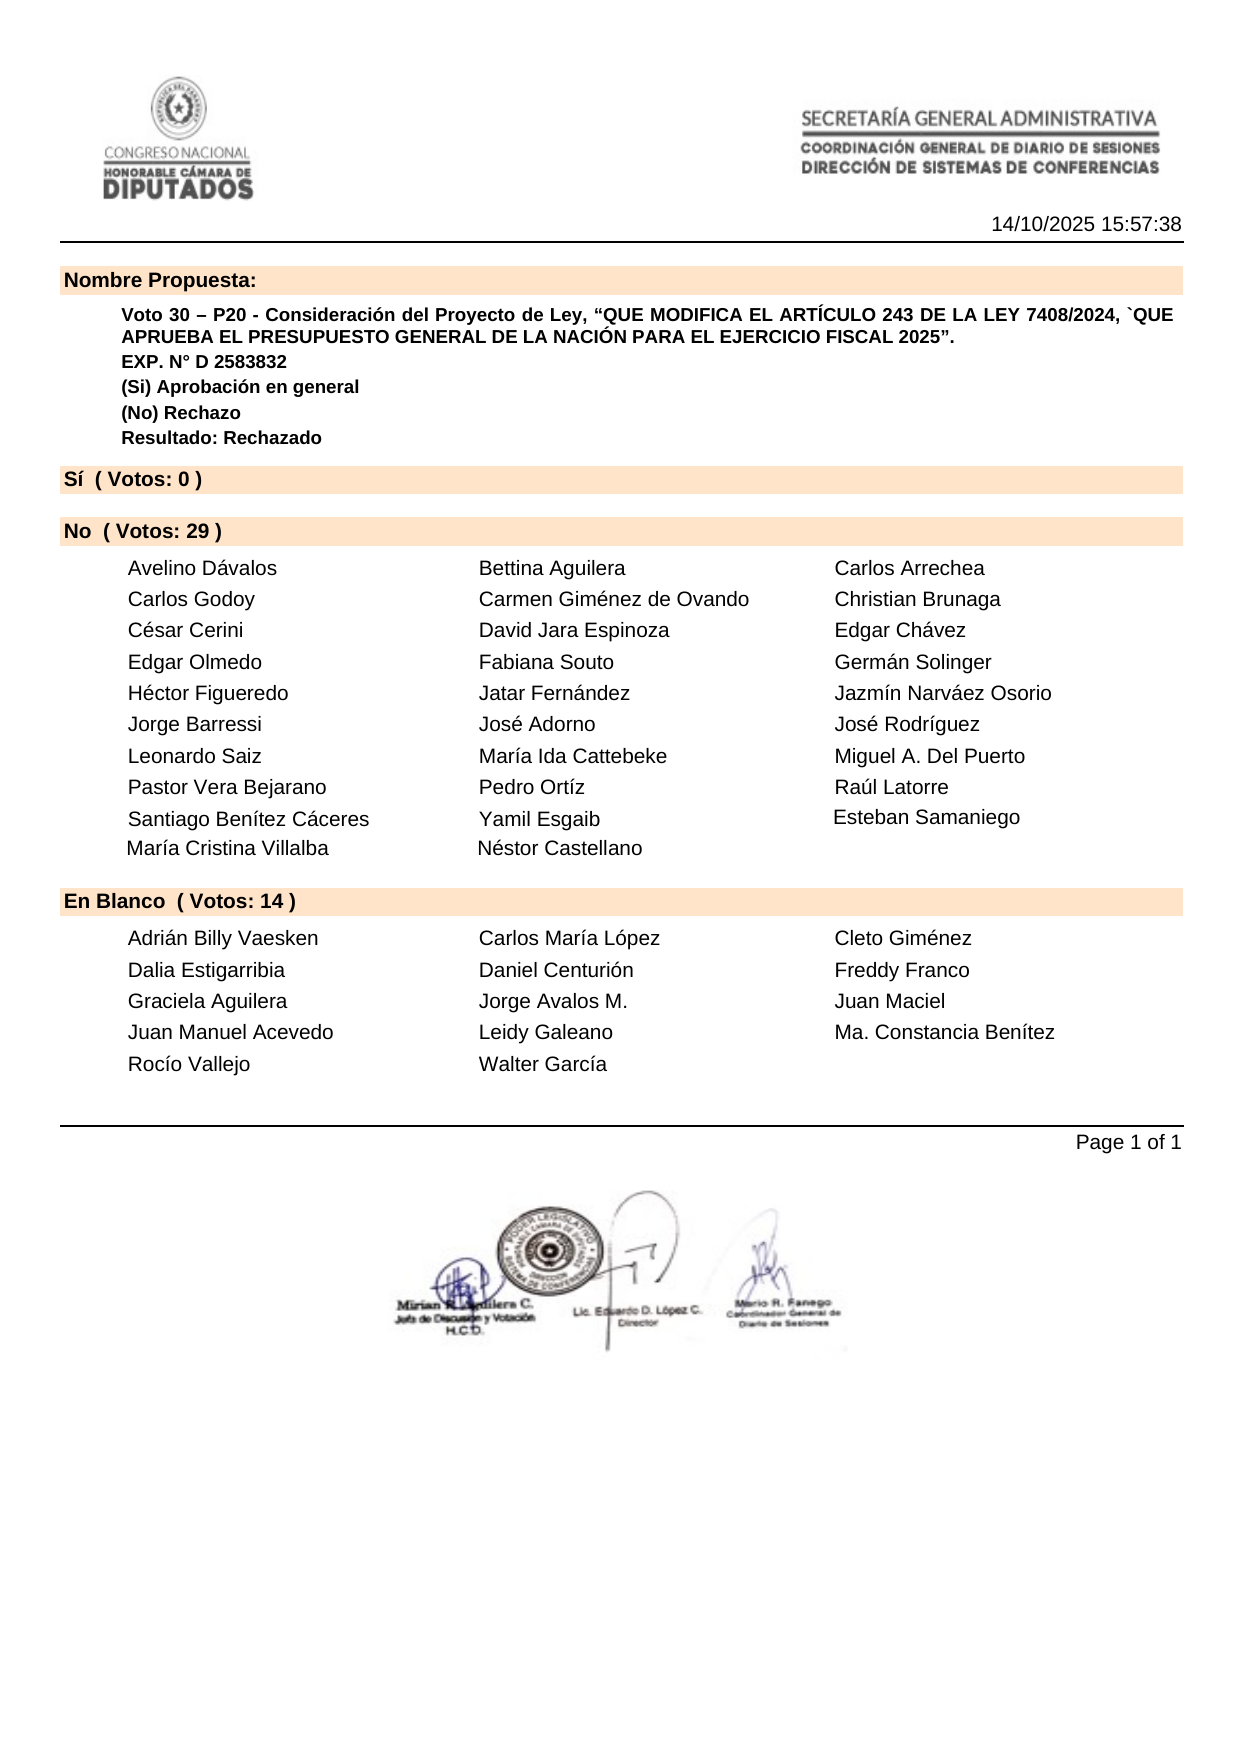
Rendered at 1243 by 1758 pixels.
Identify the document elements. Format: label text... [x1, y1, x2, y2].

table_cell [1184, 554, 1189, 583]
table_cell Pedro Ortíz [476, 774, 815, 802]
table_cell No ( Votos: 29 ) [60, 517, 1183, 546]
table_cell Daniel Centurión [476, 956, 815, 985]
table_cell Germán Solinger [831, 649, 1168, 677]
table_cell [1184, 711, 1189, 740]
table_cell En Blanco ( Votos: 14 ) [60, 888, 1183, 916]
table_cell [1184, 245, 1189, 266]
table_cell [60, 554, 124, 888]
table_cell Jazmín Narváez Osorio [831, 680, 1168, 708]
table_cell María Ida Cattebeke [476, 743, 815, 771]
table_cell Christian Brunaga [831, 586, 1168, 614]
table_cell Carlos Godoy [125, 586, 462, 614]
table_cell Jorge Barressi [125, 711, 462, 740]
table_cell [1184, 1079, 1189, 1096]
table_cell [1184, 680, 1189, 708]
table_cell Jorge Avalos M. [476, 988, 815, 1016]
table_cell [60, 925, 124, 1124]
table_cell [1184, 1129, 1189, 1163]
table_cell [1184, 1096, 1189, 1124]
table_cell [462, 925, 476, 1124]
table_cell [1184, 888, 1189, 916]
table_cell [1184, 517, 1189, 546]
table_header [60, 207, 649, 241]
table_cell [1184, 1050, 1189, 1079]
table_cell [1184, 586, 1189, 614]
table_cell Voto 30 – P20 - Consideración del Proyecto de Ley, “QUE MODIFICA EL ARTÍCULO 243 DE LA LEY 7408/2024, `QUE APRUEBA EL PRESUPUESTO GENERAL DE LA NACIÓN PARA EL EJERCICIO FISCAL 2025”. EXP. N° D 2583832 (Si) Aprobación en general (No) Rechazo Resultado: Rechazado [118, 301, 1178, 449]
table_cell [60, 245, 1183, 266]
table_cell Héctor Figueredo [125, 680, 462, 708]
table_cell [476, 1096, 815, 1124]
table_cell Adrián Billy Vaesken [125, 925, 462, 953]
table_cell Esteban Samaniego [831, 803, 1168, 888]
table_cell José Rodríguez [831, 711, 1168, 740]
table_cell Nombre Propuesta: [60, 266, 1183, 295]
table_cell [1184, 266, 1189, 295]
table_cell [125, 1079, 462, 1096]
table_cell [1184, 649, 1189, 677]
table_cell José Adorno [476, 711, 815, 740]
table_cell [60, 295, 1183, 301]
table_cell [1184, 834, 1189, 888]
table_cell Juan Maciel [831, 988, 1168, 1016]
table_cell [60, 495, 1183, 517]
table_cell [1178, 301, 1189, 466]
table_cell [1184, 956, 1189, 985]
table_cell Cleto Giménez [831, 925, 1168, 953]
table_cell [1168, 554, 1183, 888]
table_cell Ma. Constancia Benítez [831, 1019, 1168, 1048]
table_cell Bettina Aguilera [476, 554, 815, 583]
table_cell [1184, 743, 1189, 771]
table_cell Juan Manuel Acevedo [125, 1019, 462, 1048]
table_cell David Jara Espinoza [476, 617, 815, 646]
table_cell Yamil Esgaib [476, 805, 815, 834]
table_cell [60, 301, 118, 466]
table_cell [462, 554, 476, 888]
table_cell Leidy Galeano [476, 1019, 815, 1048]
table_cell [815, 925, 831, 1124]
table_cell [1184, 1019, 1189, 1048]
table_cell [60, 546, 1183, 554]
table_cell Jatar Fernández [476, 680, 815, 708]
table_cell Sí ( Votos: 0 ) [60, 466, 1183, 494]
table_cell Néstor Castellano [476, 834, 815, 888]
table_cell Freddy Franco [831, 956, 1168, 985]
table_cell César Cerini [125, 617, 462, 646]
table_cell [1184, 916, 1189, 925]
table_cell Fabiana Souto [476, 649, 815, 677]
table_cell Graciela Aguilera [125, 988, 462, 1016]
table_cell [118, 449, 1178, 466]
table_cell Leonardo Saiz [125, 743, 462, 771]
table_cell [1184, 988, 1189, 1016]
table_cell [1184, 774, 1189, 802]
table_cell [1184, 805, 1189, 834]
table_cell [831, 1096, 1168, 1124]
table_cell Walter García [476, 1050, 815, 1079]
table_cell [1184, 466, 1189, 494]
table_header [1184, 207, 1189, 241]
table_cell [60, 1129, 827, 1163]
table_cell Rocío Vallejo [125, 1050, 462, 1079]
table_cell Santiago Benítez Cáceres [125, 805, 462, 834]
table_cell Miguel A. Del Puerto [831, 743, 1168, 771]
table_cell Carmen Giménez de Ovando [476, 586, 815, 614]
table_cell Pastor Vera Bejarano [125, 774, 462, 802]
table_cell [1184, 546, 1189, 554]
table_cell Edgar Olmedo [125, 649, 462, 677]
table_header 14/10/2025 15:57:38 [649, 207, 1183, 241]
table_cell [815, 554, 831, 888]
table_cell Avelino Dávalos [125, 554, 462, 583]
table_cell [1184, 495, 1189, 517]
table_cell Dalia Estigarribia [125, 956, 462, 985]
table_cell Edgar Chávez [831, 617, 1168, 646]
table_cell [1168, 925, 1183, 1124]
table_cell [476, 1079, 815, 1096]
table_cell Page 1 of 1 [827, 1129, 1183, 1163]
table_cell María Cristina Villalba [125, 834, 462, 888]
table_cell Carlos Arrechea [831, 554, 1168, 583]
table_cell [125, 1096, 462, 1124]
table_cell [831, 1048, 1168, 1096]
table_cell [60, 916, 1183, 925]
table_cell Carlos María López [476, 925, 815, 953]
table_cell [1184, 617, 1189, 646]
table_cell [1184, 925, 1189, 953]
table_cell Raúl Latorre [831, 774, 1168, 802]
